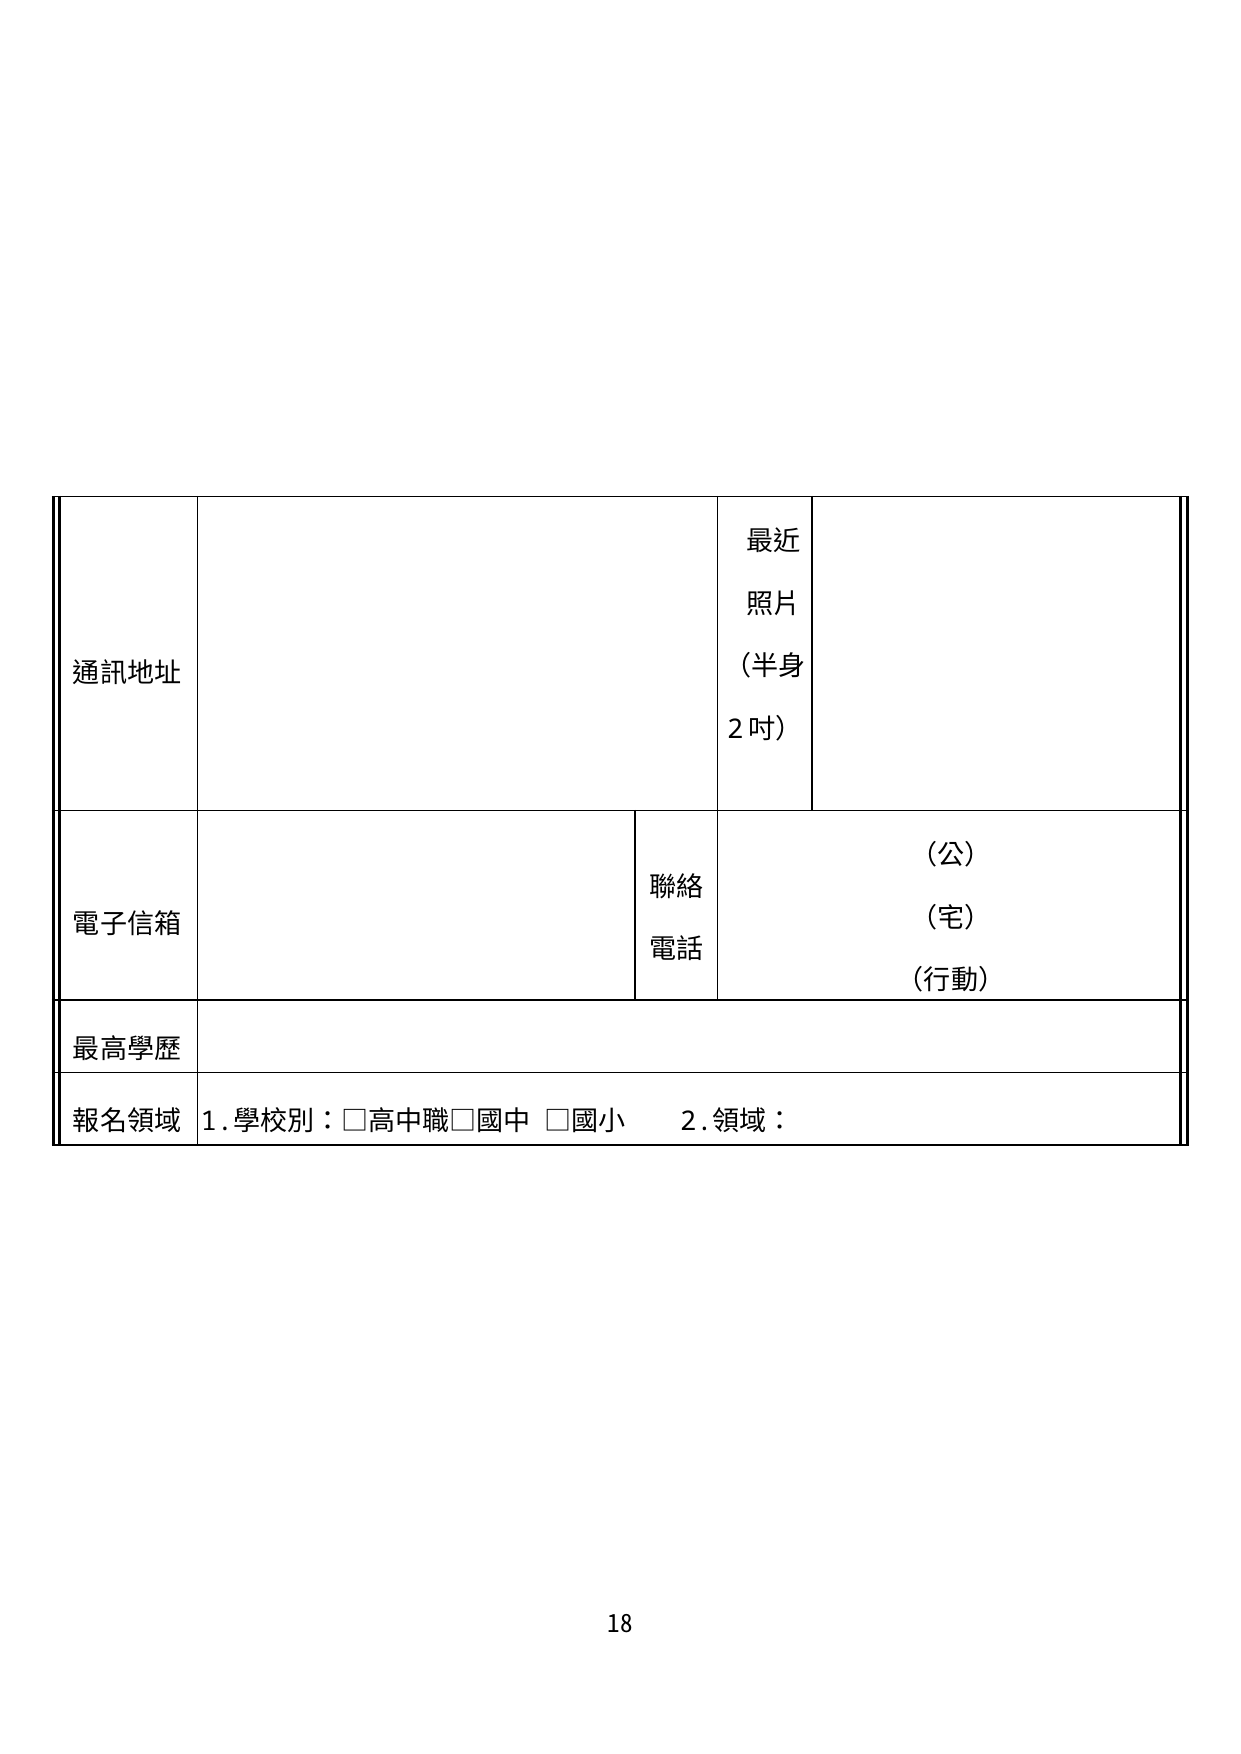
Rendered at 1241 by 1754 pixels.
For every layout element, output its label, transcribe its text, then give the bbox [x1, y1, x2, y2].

table_cell [198, 497, 717, 810]
table_cell 報名領域 [61, 1073, 197, 1144]
table_cell 最近 照片 （半身2吋） [718, 497, 811, 810]
table_cell 通訊地址 [61, 497, 197, 810]
table_cell 最高學歷 [61, 1001, 197, 1071]
table_cell 電子信箱 [61, 811, 197, 999]
table_cell 聯絡電話 [636, 811, 717, 999]
table_cell （公） （宅） （行動） [718, 811, 1179, 999]
table_cell [198, 811, 634, 999]
table_cell 1.學校別：□高中職□國中 □國小 2.領域： [198, 1073, 1179, 1144]
table_cell [198, 1001, 1179, 1071]
table_cell [813, 497, 1179, 810]
